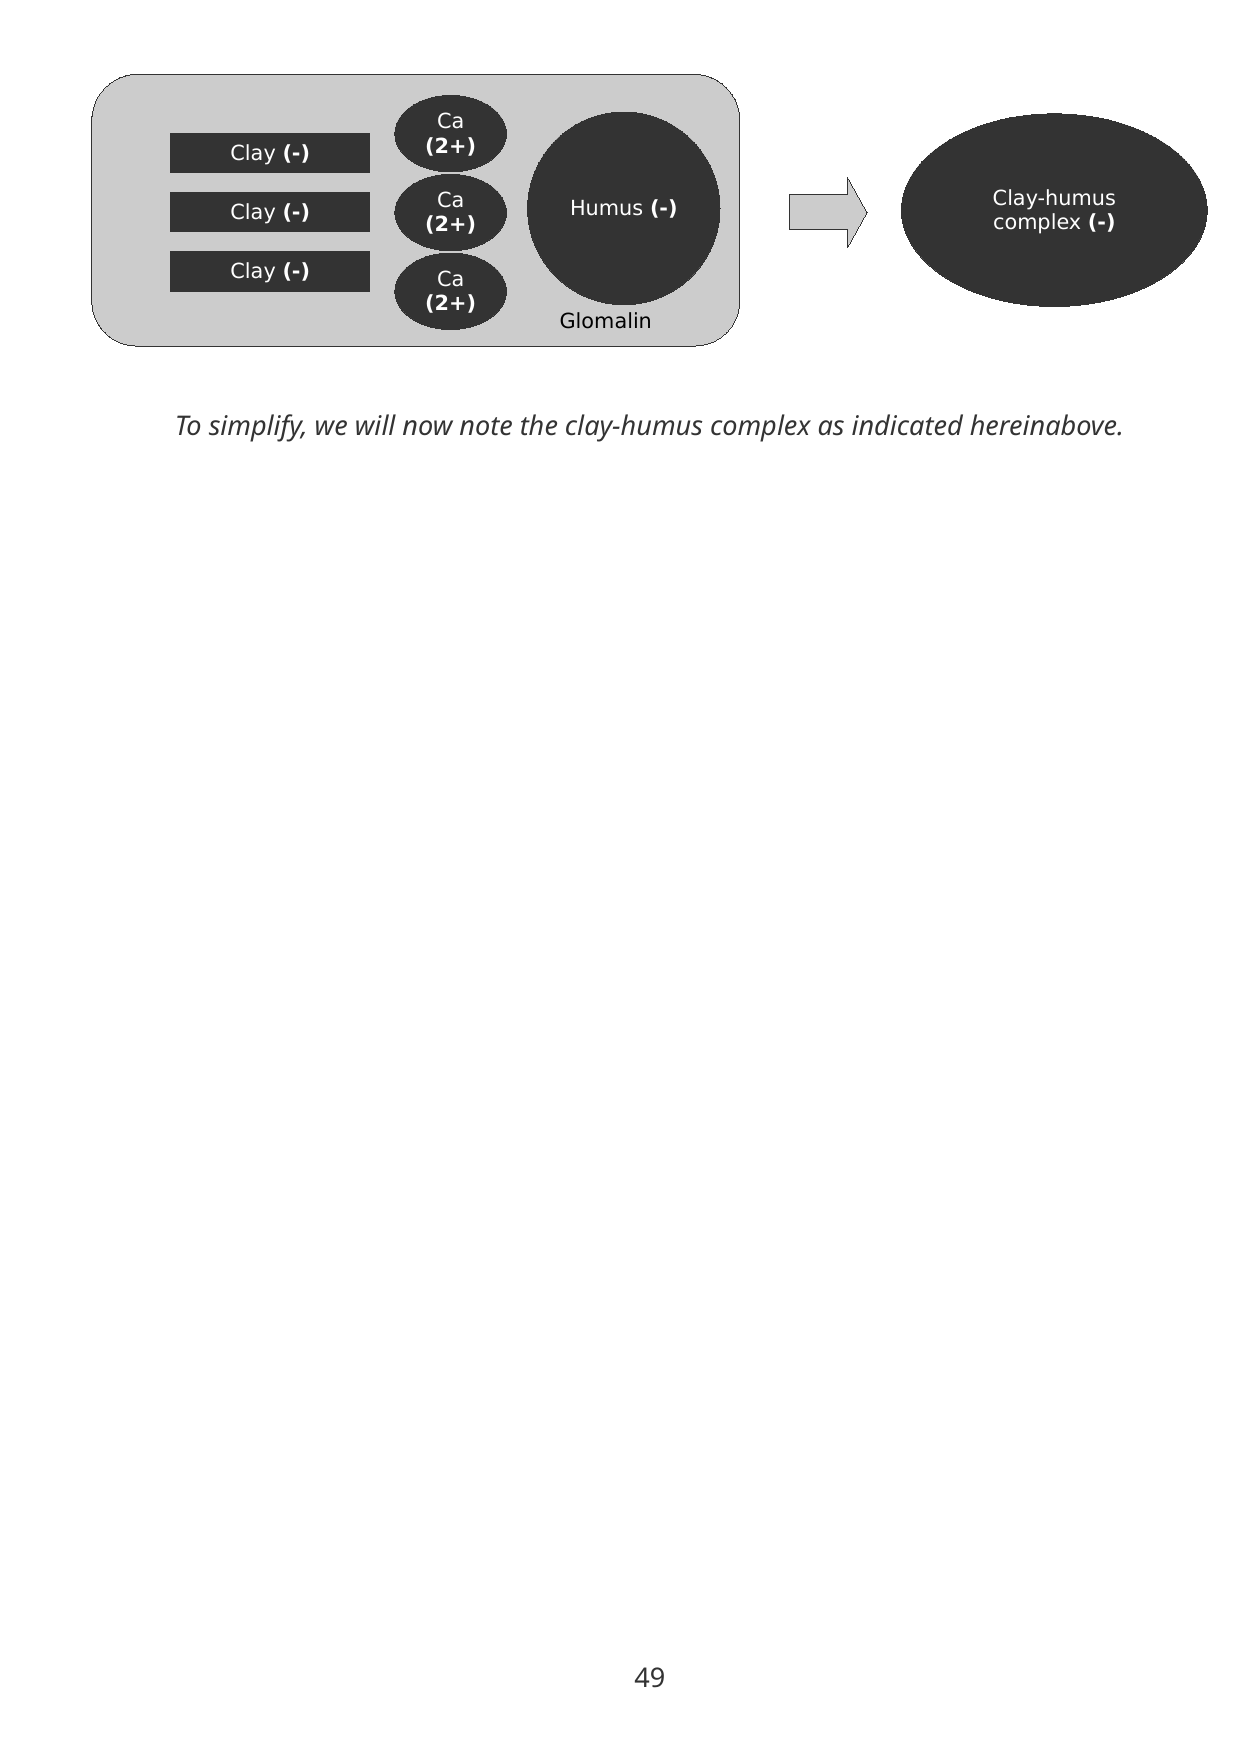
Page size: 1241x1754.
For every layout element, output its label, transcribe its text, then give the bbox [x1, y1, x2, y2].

text To simplify, we will now note the clay-humus complex as indicated hereinabove. [118, 406, 1181, 443]
